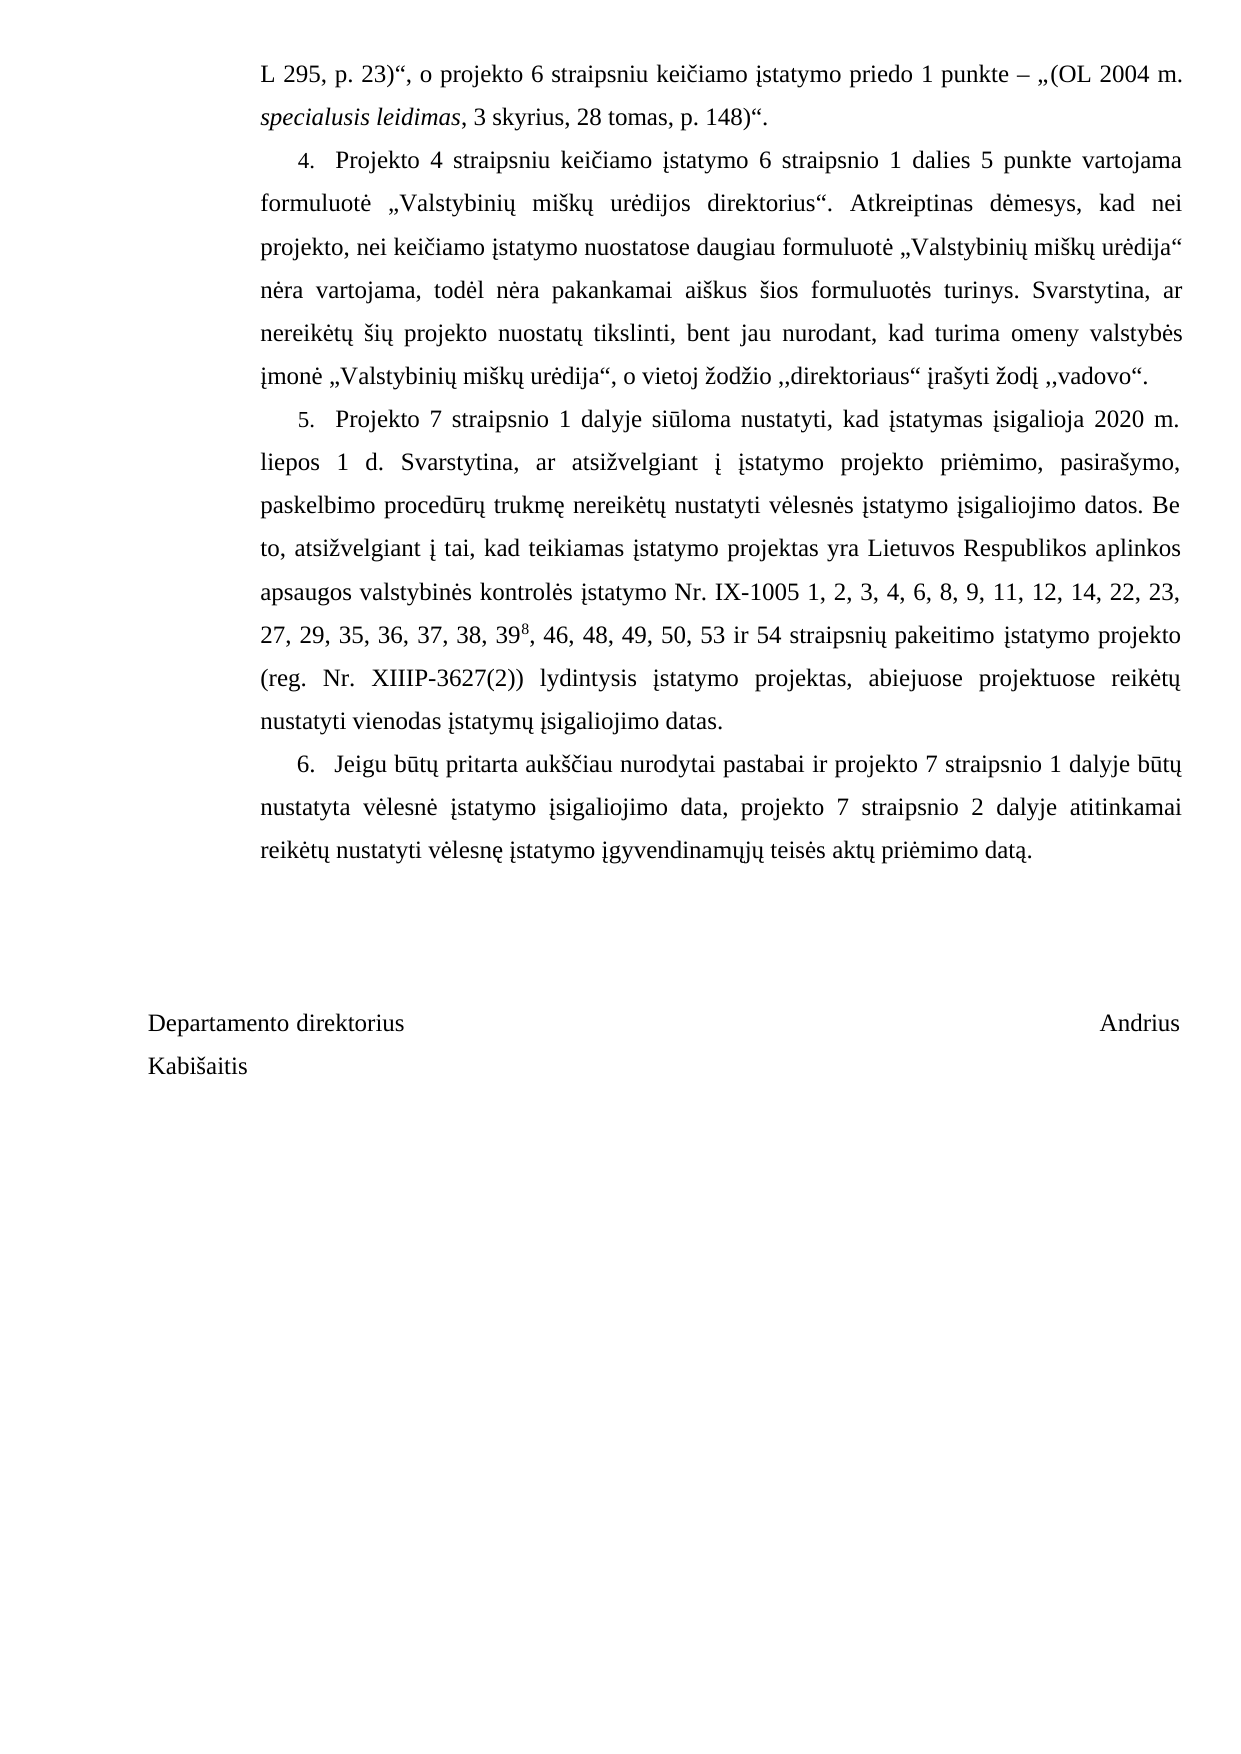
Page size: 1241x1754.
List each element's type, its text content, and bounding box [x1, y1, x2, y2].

list Jeigu būtų pritarta aukščiau nurodytai pastabai ir projekto 7 straipsnio 1 dalyje būtų nustatyta vėlesnė įstatymo įsigaliojimo data, projekto 7 straipsnio 2 dalyje atitinkamai reikėtų nustatyti vėlesnę įstatymo įgyvendinamųjų teisės aktų priėmimo datą. [223, 749, 1183, 864]
list L 295, p. 23)“, o projekto 6 straipsniu keičiamo įstatymo priedo 1 punkte – „(OL 2004 m. specialusis leidimas, 3 skyrius, 28 tomas, p. 148)“. [223, 59, 1183, 131]
list Projekto 4 straipsniu keičiamo įstatymo 6 straipsnio 1 dalies 5 punkte vartojama formuluotė „Valstybinių miškų urėdijos direktorius“. Atkreiptinas dėmesys, kad nei projekto, nei keičiamo įstatymo nuostatose daugiau formuluotė „Valstybinių miškų urėdija“ nėra vartojama, todėl nėra pakankamai aiškus šios formuluotės turinys. Svarstytina, ar nereikėtų šių projekto nuostatų tikslinti, bent jau nurodant, kad turima omeny valstybės įmonė „Valstybinių miškų urėdija“, o vietoj žodžio ,,direktoriaus“ įrašyti žodį ,,vadovo“. [223, 145, 1183, 390]
text Departamento direktorius Andrius Kabišaitis [148, 1008, 1183, 1080]
list Projekto 7 straipsnio 1 dalyje siūloma nustatyti, kad įstatymas įsigalioja 2020 m. liepos 1 d. Svarstytina, ar atsižvelgiant į įstatymo projekto priėmimo, pasirašymo, paskelbimo procedūrų trukmę nereikėtų nustatyti vėlesnės įstatymo įsigaliojimo datos. Be to, atsižvelgiant į tai, kad teikiamas įstatymo projektas yra Lietuvos Respublikos aplinkos apsaugos valstybinės kontrolės įstatymo Nr. IX-1005 1, 2, 3, 4, 6, 8, 9, 11, 12, 14, 22, 23, 27, 29, 35, 36, 37, 38, 398, 46, 48, 49, 50, 53 ir 54 straipsnių pakeitimo įstatymo projekto (reg. Nr. XIIIP-3627(2)) lydintysis įstatymo projektas, abiejuose projektuose reikėtų nustatyti vienodas įstatymų įsigaliojimo datas. [223, 404, 1181, 735]
